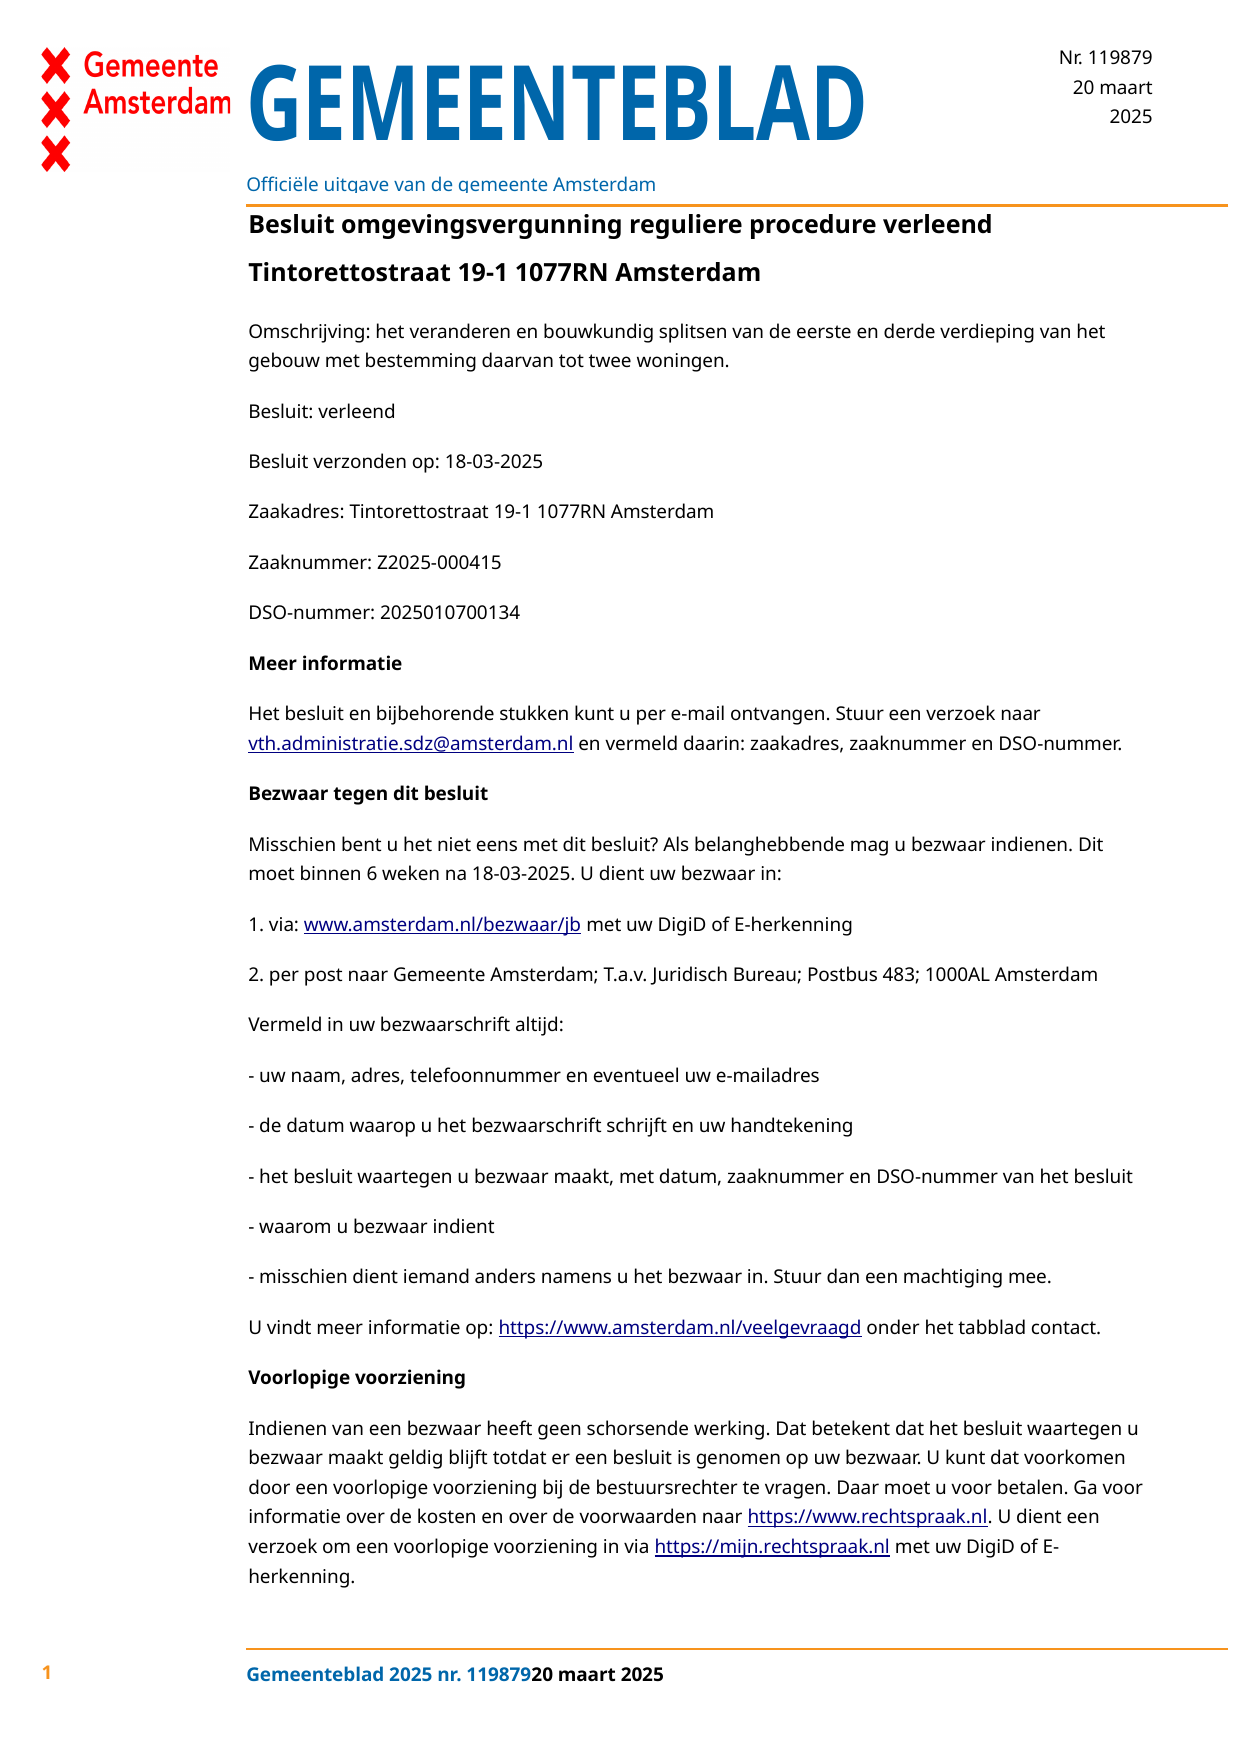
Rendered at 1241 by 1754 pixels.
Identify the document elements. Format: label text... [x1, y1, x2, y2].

text DSO-nummer: 2025010700134 [248, 599, 1152, 625]
text - uw naam, adres, telefoonnummer en eventueel uw e-mailadres [248, 1062, 1152, 1088]
picture [41, 47, 231, 172]
text U vindt meer informatie op: https://www.amsterdam.nl/veelgevraagd onder het tabblad contact. [248, 1314, 1152, 1340]
text Bezwaar tegen dit besluit [248, 780, 1152, 806]
text - misschien dient iemand anders namens u het bezwaar in. Stuur dan een machtiging mee. [248, 1264, 1152, 1289]
text Vermeld in uw bezwaarschrift altijd: [248, 1012, 1152, 1037]
text Meer informatie [248, 650, 1152, 676]
text Besluit omgevingsvergunning reguliere procedure verleend Tintorettostraat 19-1 1077RN Amsterdam [248, 207, 1152, 288]
text Omschrijving: het veranderen en bouwkundig splitsen van de eerste en derde verdieping van het gebouw met bestemming daarvan tot twee woningen. [248, 318, 1152, 373]
text Indienen van een bezwaar heeft geen schorsende werking. Dat betekent dat het besluit waartegen u bezwaar maakt geldig blijft totdat er een besluit is genomen op uw bezwaar. U kunt dat voorkomen door een voorlopige voorziening bij de bestuursrechter te vragen. Daar moet u voor betalen. Ga voor informatie over de kosten en over de voorwaarden naar https://www.rechtspraak.nl. U dient een verzoek om een voorlopige voorziening in via https://mijn.rechtspraak.nl met uw DigiD of E-herkenning. [248, 1415, 1152, 1589]
text Zaakadres: Tintorettostraat 19-1 1077RN Amsterdam [248, 499, 1152, 524]
text Besluit: verleend [248, 398, 1152, 424]
text 1. via: www.amsterdam.nl/bezwaar/jb met uw DigiD of E-herkenning [248, 911, 1152, 937]
text Zaaknummer: Z2025-000415 [248, 549, 1152, 575]
text Het besluit en bijbehorende stukken kunt u per e-mail ontvangen. Stuur een verzoek naar vth.administratie.sdz@amsterdam.nl en vermeld daarin: zaakadres, zaaknummer en DSO-nummer. [248, 700, 1152, 756]
text - het besluit waartegen u bezwaar maakt, met datum, zaaknummer en DSO-nummer van het besluit [248, 1163, 1152, 1189]
text 2. per post naar Gemeente Amsterdam; T.a.v. Juridisch Bureau; Postbus 483; 1000AL Amsterdam [248, 961, 1152, 987]
text Misschien bent u het niet eens met dit besluit? Als belanghebbende mag u bezwaar indienen. Dit moet binnen 6 weken na 18-03-2025. U dient uw bezwaar in: [248, 831, 1152, 886]
text Besluit verzonden op: 18-03-2025 [248, 448, 1152, 474]
text - de datum waarop u het bezwaarschrift schrijft en uw handtekening [248, 1112, 1152, 1138]
text Voorlopige voorziening [248, 1364, 1152, 1390]
text - waarom u bezwaar indient [248, 1213, 1152, 1239]
